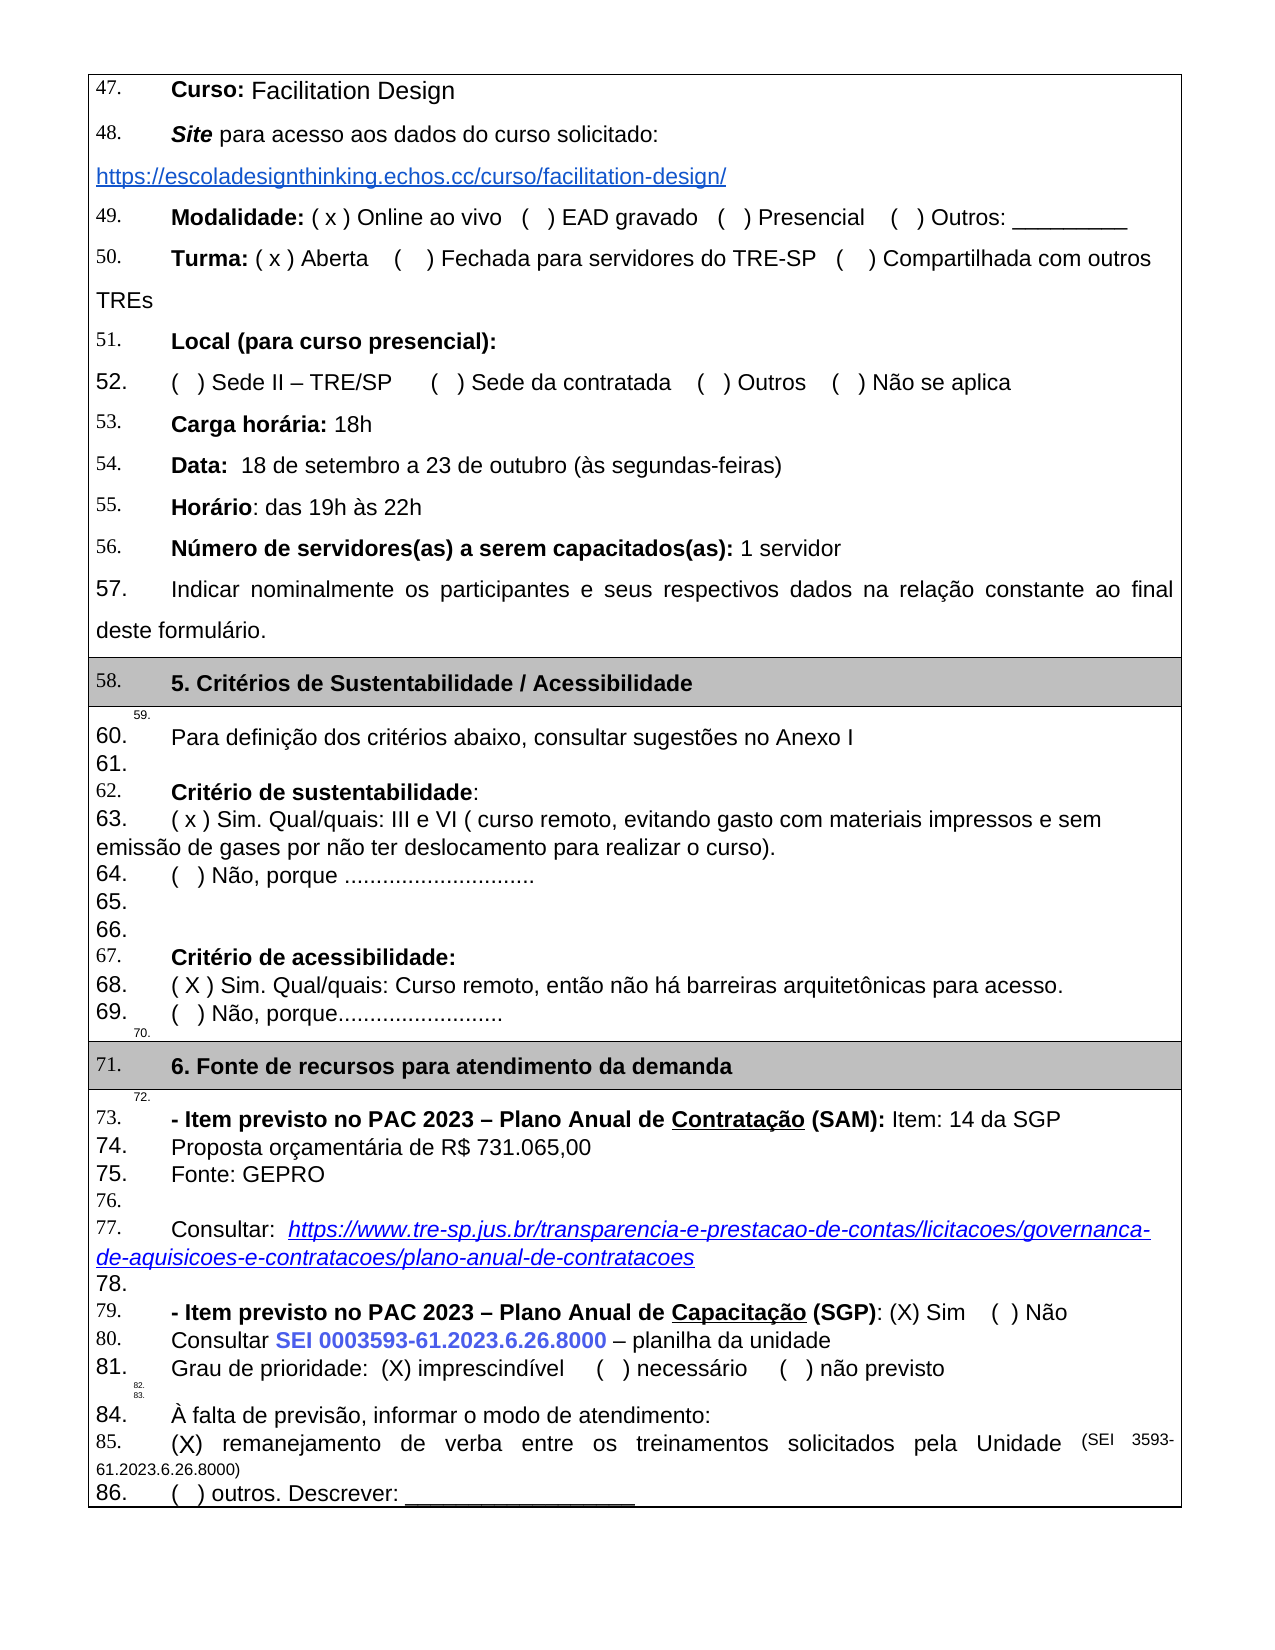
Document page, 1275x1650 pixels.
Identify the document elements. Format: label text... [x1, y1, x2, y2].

table_cell - Item previsto no PAC 2023 – Plano Anual de Contratação (SAM): Item: 14 da SGP Proposta orçamentária de R$ 731.065,00 Fonte: GEPRO Consultar: https://www.tre-sp.jus.br/transparencia-e-prestacao-de-contas/licitacoes/governanca-de-aquisicoes-e-contratacoes/plano-anual-de-contratacoes - Item previsto no PAC 2023 – Plano Anual de Capacitação (SGP): (X) Sim ( ) Não Consultar SEI 0003593-61.2023.6.26.8000 – planilha da unidade Grau de prioridade: (X) imprescindível ( ) necessário ( ) não previsto À falta de previsão, informar o modo de atendimento: (X) remanejamento de verba entre os treinamentos solicitados pela Unidade (SEI 3593-61.2023.6.26.8000) ( ) outros. Descrever: __________________ ( ) não se aplica - Valor total da contratação estimada pelo demandante: R$ 2.199,00 [89, 1090, 1181, 1506]
table_cell 6. Fonte de recursos para atendimento da demanda [89, 1042, 1181, 1089]
table_cell Curso: Facilitation Design Site para acesso aos dados do curso solicitado: https://escoladesignthinking.echos.cc/curso/facilitation-design/ Modalidade: ( x ) Online ao vivo ( ) EAD gravado ( ) Presencial ( ) Outros: _________ Turma: ( x ) Aberta ( ) Fechada para servidores do TRE-SP ( ) Compartilhada com outros TREs Local (para curso presencial): ( ) Sede II – TRE/SP ( ) Sede da contratada ( ) Outros ( ) Não se aplica Carga horária: 18h Data: 18 de setembro a 23 de outubro (às segundas-feiras) Horário: das 19h às 22h Número de servidores(as) a serem capacitados(as): 1 servidor Indicar nominalmente os participantes e seus respectivos dados na relação constante ao final deste formulário. [89, 75, 1181, 657]
table_cell Para definição dos critérios abaixo, consultar sugestões no Anexo I Critério de sustentabilidade: ( x ) Sim. Qual/quais: III e VI ( curso remoto, evitando gasto com materiais impressos e sem emissão de gases por não ter deslocamento para realizar o curso). ( ) Não, porque .............................. Critério de acessibilidade: ( X ) Sim. Qual/quais: Curso remoto, então não há barreiras arquitetônicas para acesso. ( ) Não, porque.......................... [89, 707, 1181, 1041]
table_cell 5. Critérios de Sustentabilidade / Acessibilidade [89, 658, 1181, 706]
